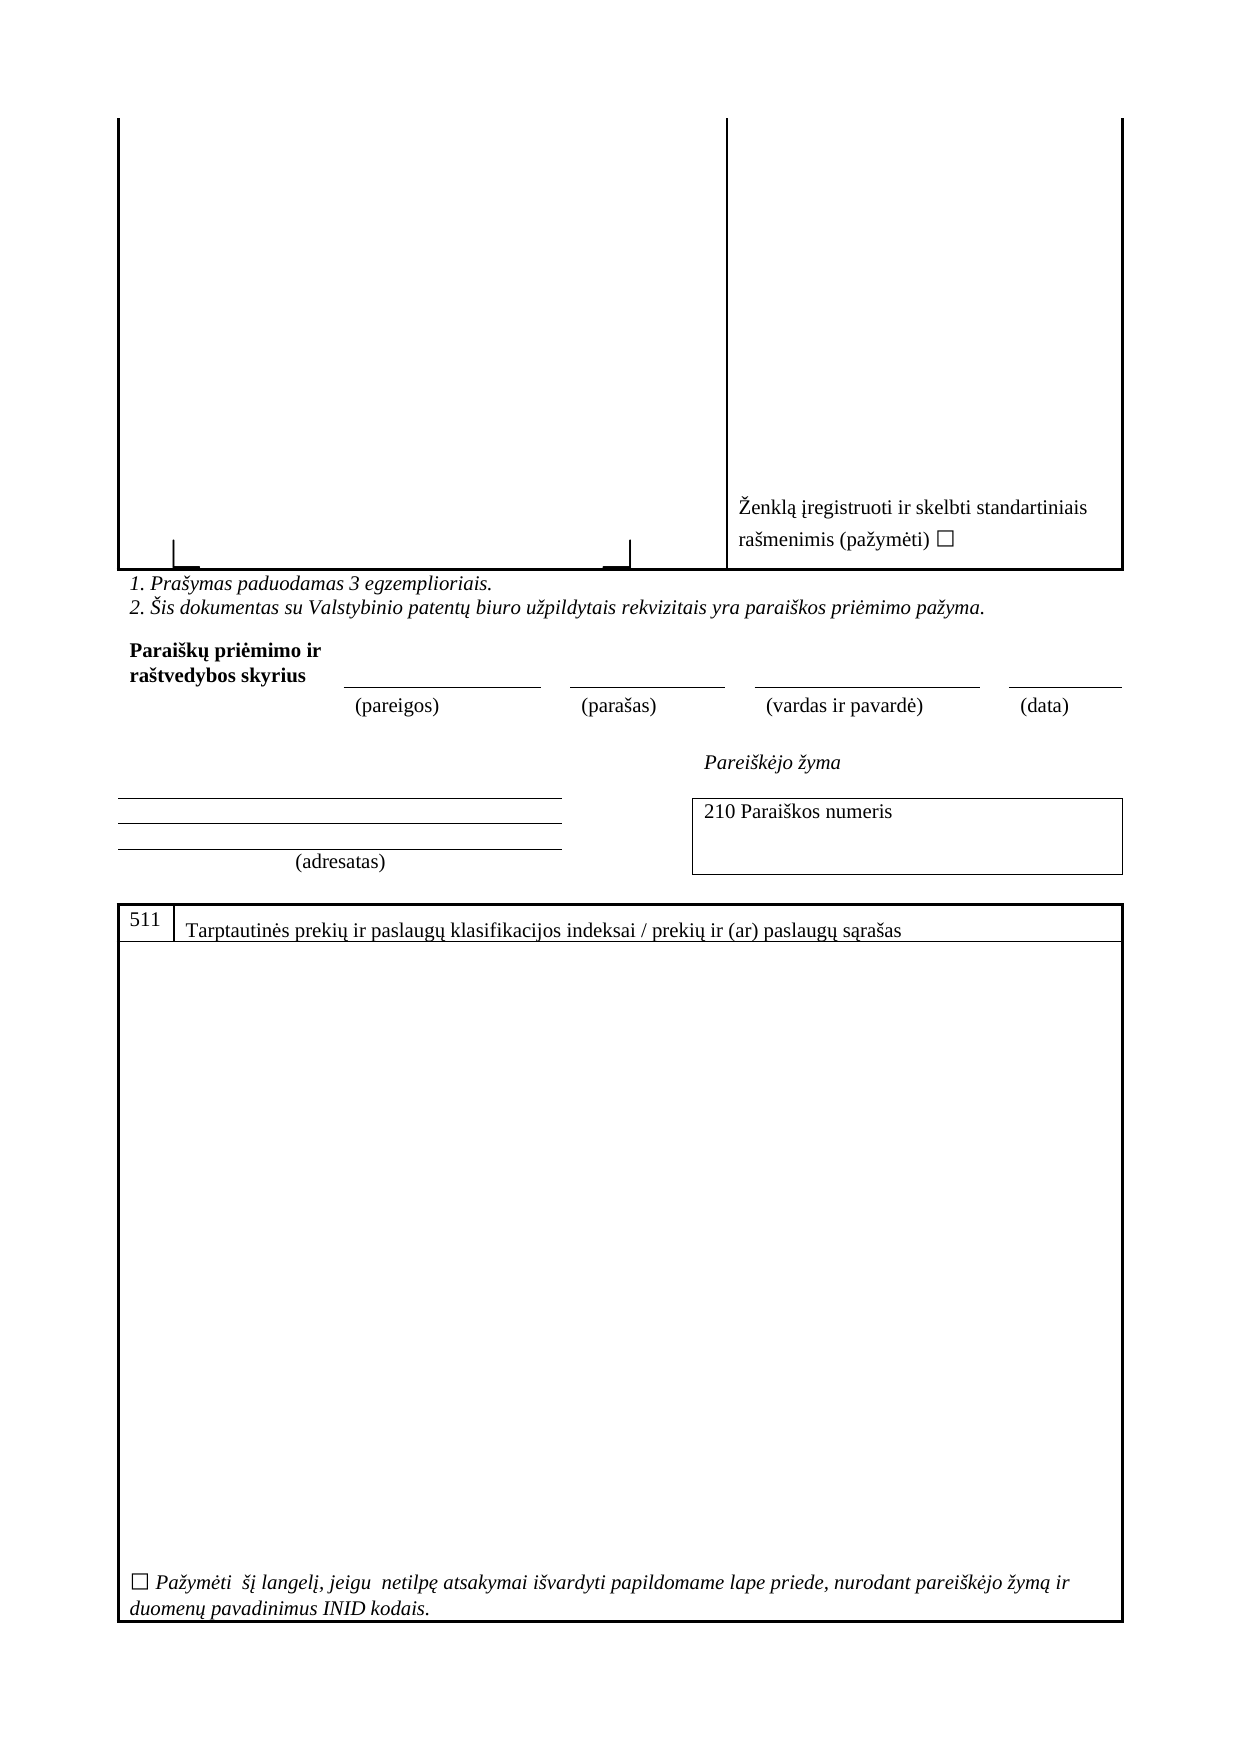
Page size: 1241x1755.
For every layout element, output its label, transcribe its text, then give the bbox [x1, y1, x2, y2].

table_header [980, 639, 1009, 687]
table_cell [118, 824, 562, 848]
table_cell [118, 799, 562, 823]
table_cell 2. Šis dokumentas su Valstybinio patentų biuro užpildytais rekvizitais yra paraiškos priėmimo pažyma. [118, 595, 1122, 619]
table_cell [120, 519, 726, 568]
table_cell [541, 687, 570, 721]
table_cell [118, 774, 562, 798]
table_header [1009, 639, 1122, 687]
table_cell rašmenimis (pažymėti) ⬜ [728, 519, 1121, 568]
table_cell [562, 849, 692, 873]
table_cell (pareigos) [344, 688, 541, 721]
table_header Pareiškėjo žyma [693, 750, 1122, 774]
table_cell [118, 687, 343, 721]
table_header 511 [120, 906, 173, 941]
table_cell [725, 687, 754, 721]
table_cell [562, 774, 693, 798]
table_cell [728, 118, 1121, 490]
table_header [755, 639, 980, 687]
table_header [118, 750, 693, 774]
table_header [570, 639, 725, 687]
table_header Tarptautinės prekių ir paslaugų klasifikacijos indeksai / prekių ir (ar) paslaugų sąrašas [175, 906, 1121, 941]
table_header [725, 639, 754, 687]
table_cell [693, 774, 1122, 798]
table_cell [693, 849, 1122, 873]
table_cell (data) [1009, 688, 1122, 721]
table_cell [120, 118, 726, 490]
table_header [344, 639, 541, 687]
table_cell [120, 490, 726, 519]
table_cell [562, 798, 692, 823]
table_cell [693, 823, 1122, 848]
table_cell Ženklą įregistruoti ir skelbti standartiniais [728, 490, 1121, 519]
table_cell (vardas ir pavardė) [755, 688, 980, 721]
table_header Paraiškų priėmimo ir raštvedybos skyrius [118, 639, 343, 687]
table_cell (parašas) [570, 688, 725, 721]
table_cell ⬜ Pažymėti šį langelį, jeigu netilpę atsakymai išvardyti papildomame lape priede, nurodant pareiškėjo žymą ir duomenų pavadinimus INID kodais. [120, 942, 1121, 1620]
table_cell [980, 687, 1009, 721]
table_header [541, 639, 570, 687]
table_cell [562, 823, 692, 848]
table_cell 1. Prašymas paduodamas 3 egzemplioriais. [118, 571, 1122, 595]
table_cell (adresatas) [118, 850, 562, 873]
table_cell 210 Paraiškos numeris [693, 799, 1122, 823]
